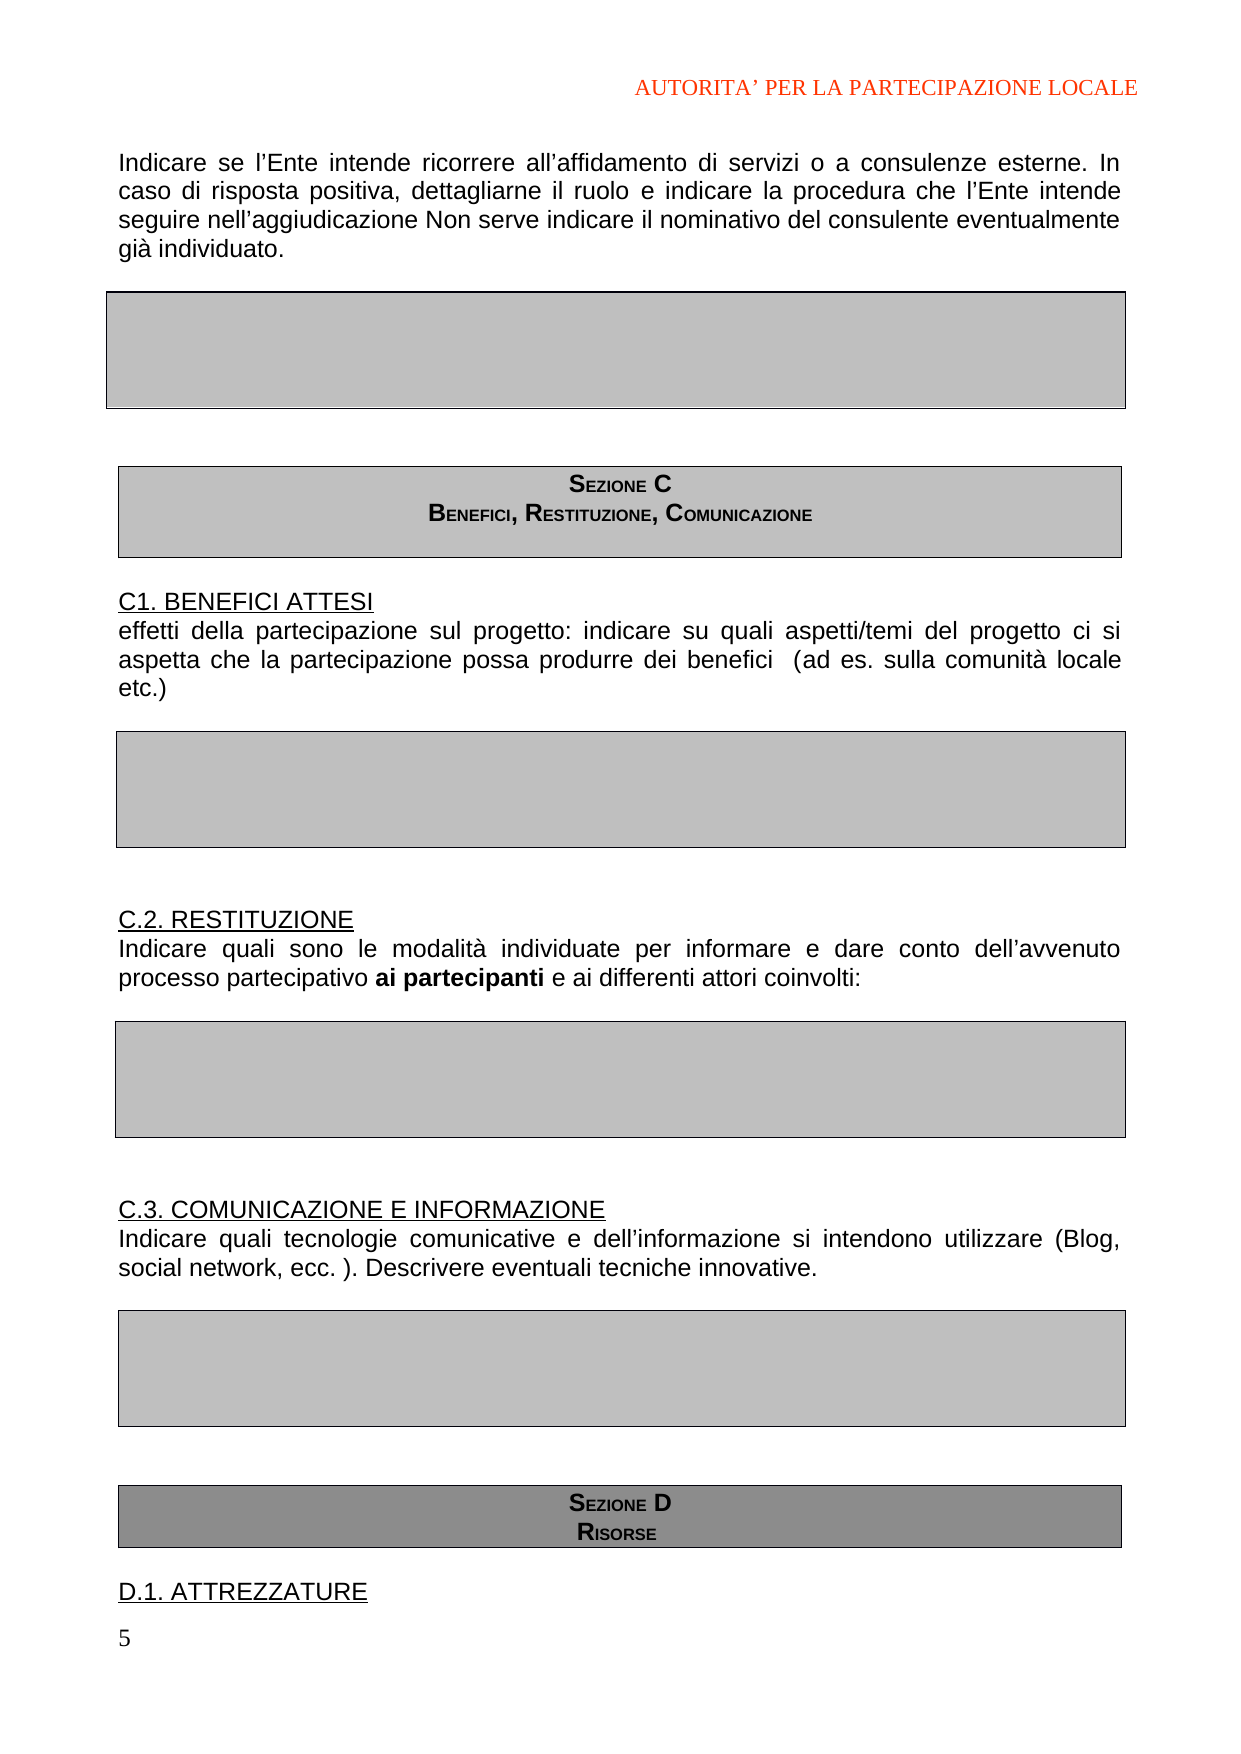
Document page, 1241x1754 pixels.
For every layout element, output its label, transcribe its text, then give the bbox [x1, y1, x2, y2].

table_header [107, 293, 1125, 407]
text D.1. ATTREZZATURE [118, 1577, 1122, 1606]
text Indicare quali tecnologie comunicative e dell’informazione si intendono utilizzare (Blog, social network, ecc. ). Descrivere eventuali tecniche innovative. [118, 1224, 1122, 1281]
text C.3. COMUNICAZIONE E INFORMAZIONE [118, 1195, 1122, 1224]
text C.2. RESTITUZIONE [118, 906, 1122, 934]
text Sezione C [119, 467, 1121, 495]
table_header [119, 1311, 1125, 1426]
text Risorse [119, 1513, 1121, 1547]
text C1. BENEFICI ATTESI [118, 587, 1122, 616]
text Indicare se l’Ente intende ricorrere all’affidamento di servizi o a consulenze esterne. In caso di risposta positiva, dettagliarne il ruolo e indicare la procedura che l’Ente intende seguire nell’aggiudicazione Non serve indicare il nominativo del consulente eventualmente già individuato. [118, 148, 1122, 263]
text Benefici, Restituzione, Comunicazione [119, 495, 1121, 523]
table_header [116, 1022, 1125, 1137]
table_header [117, 732, 1125, 847]
text Indicare quali sono le modalità individuate per informare e dare conto dell’avvenuto processo partecipativo ai partecipanti e ai differenti attori coinvolti: [118, 934, 1122, 992]
text Sezione D [119, 1486, 1121, 1513]
text effetti della partecipazione sul progetto: indicare su quali aspetti/temi del progetto ci si aspetta che la partecipazione possa produrre dei benefici (ad es. sulla comunità locale etc.) [118, 616, 1122, 702]
